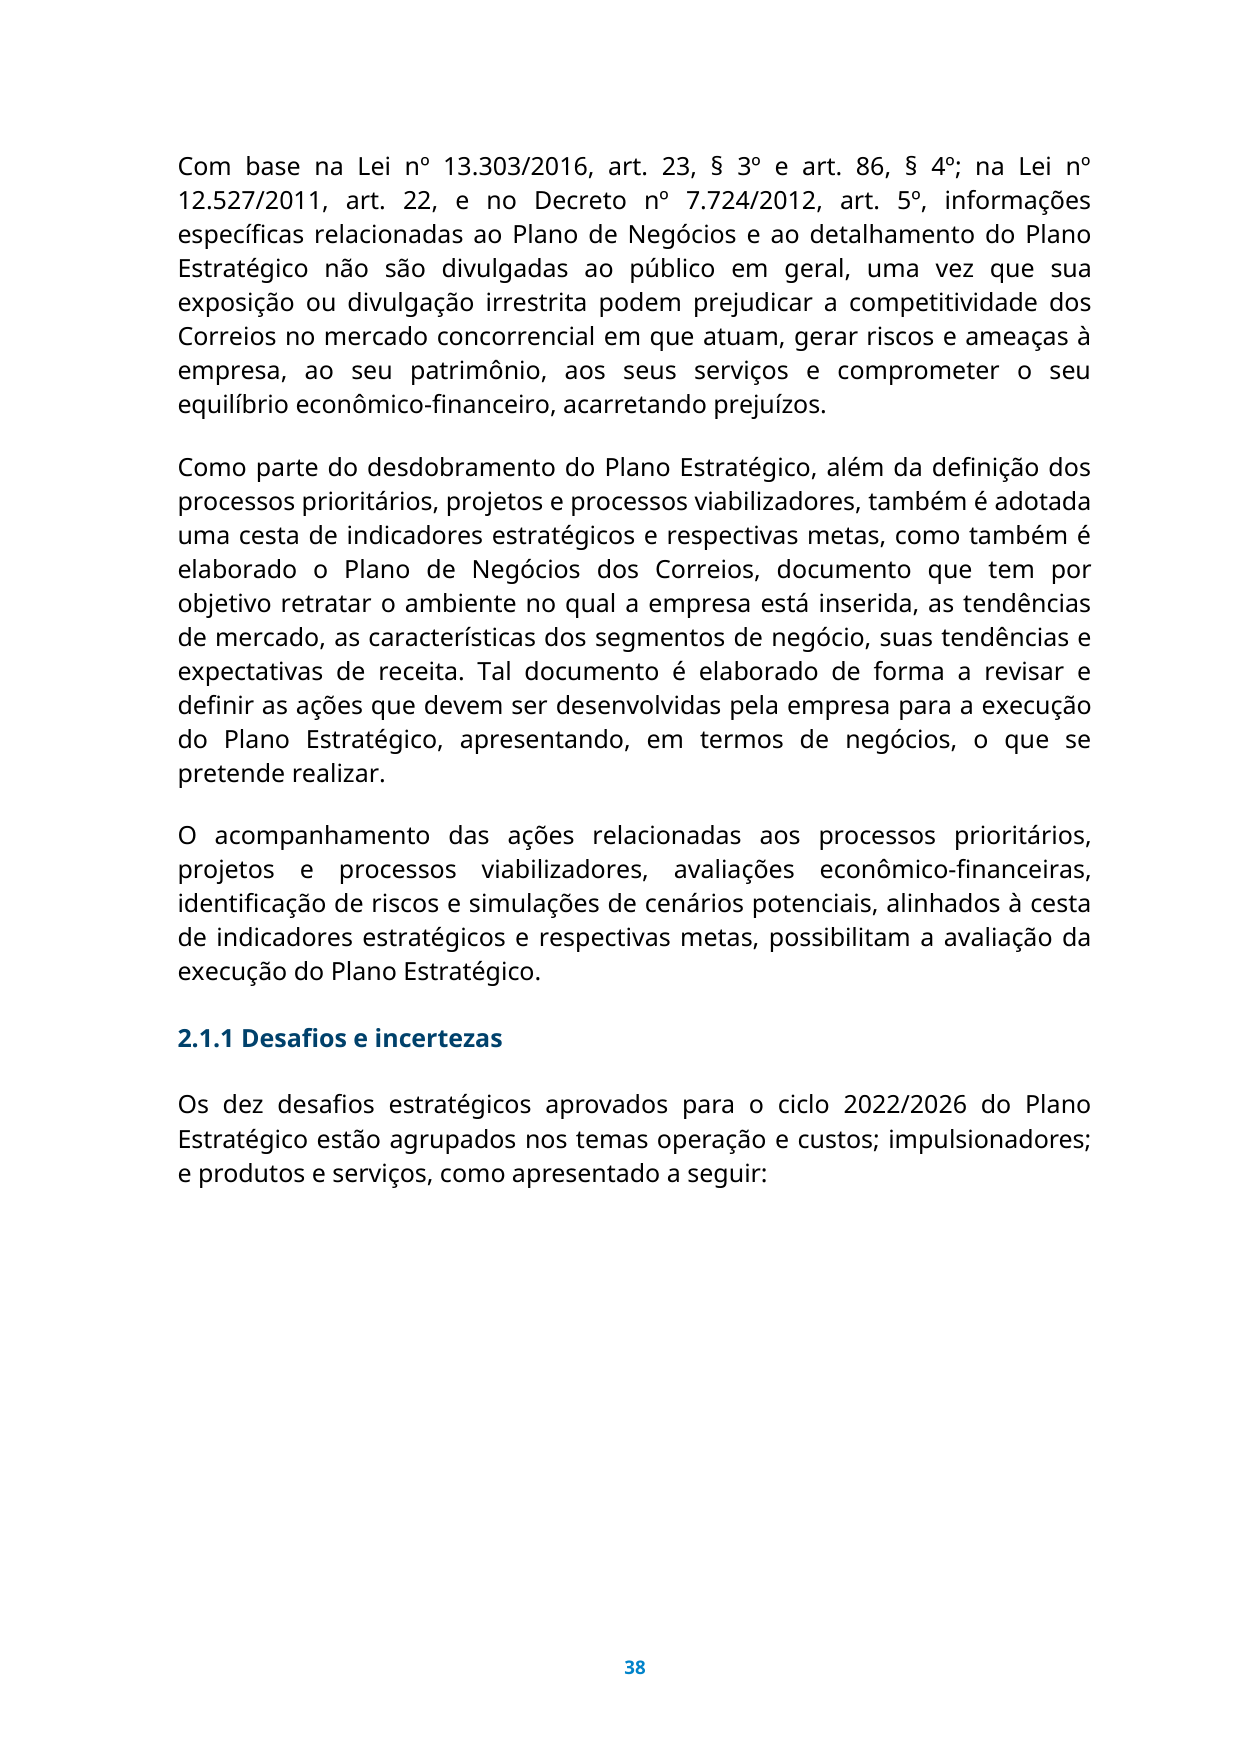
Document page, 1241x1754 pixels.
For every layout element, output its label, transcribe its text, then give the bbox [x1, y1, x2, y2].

list Com base na Lei nº 13.303/2016, art. 23, § 3º e art. 86, § 4º; na Lei nº 12.527/2011, art. 22, e no Decreto nº 7.724/2012, art. 5º, informações específicas relacionadas ao Plano de Negócios e ao detalhamento do Plano Estratégico não são divulgadas ao público em geral, uma vez que sua exposição ou divulgação irrestrita podem prejudicar a competitividade dos Correios no mercado concorrencial em que atuam, gerar riscos e ameaças à empresa, ao seu patrimônio, aos seus serviços e comprometer o seu equilíbrio econômico-financeiro, acarretando prejuízos. [177, 149, 1092, 421]
list Como parte do desdobramento do Plano Estratégico, além da definição dos processos prioritários, projetos e processos viabilizadores, também é adotada uma cesta de indicadores estratégicos e respectivas metas, como também é elaborado o Plano de Negócios dos Correios, documento que tem por objetivo retratar o ambiente no qual a empresa está inserida, as tendências de mercado, as características dos segmentos de negócio, suas tendências e expectativas de receita. Tal documento é elaborado de forma a revisar e definir as ações que devem ser desenvolvidas pela empresa para a execução do Plano Estratégico, apresentando, em termos de negócios, o que se pretende realizar. [177, 449, 1092, 790]
text 2.1.1 Desafios e incertezas [177, 1021, 1092, 1055]
text Os dez desafios estratégicos aprovados para o ciclo 2022/2026 do Plano Estratégico estão agrupados nos temas operação e custos; impulsionadores; e produtos e serviços, como apresentado a seguir: [177, 1087, 1092, 1189]
list O acompanhamento das ações relacionadas aos processos prioritários, projetos e processos viabilizadores, avaliações econômico-financeiras, identificação de riscos e simulações de cenários potenciais, alinhados à cesta de indicadores estratégicos e respectivas metas, possibilitam a avaliação da execução do Plano Estratégico. [177, 818, 1092, 988]
